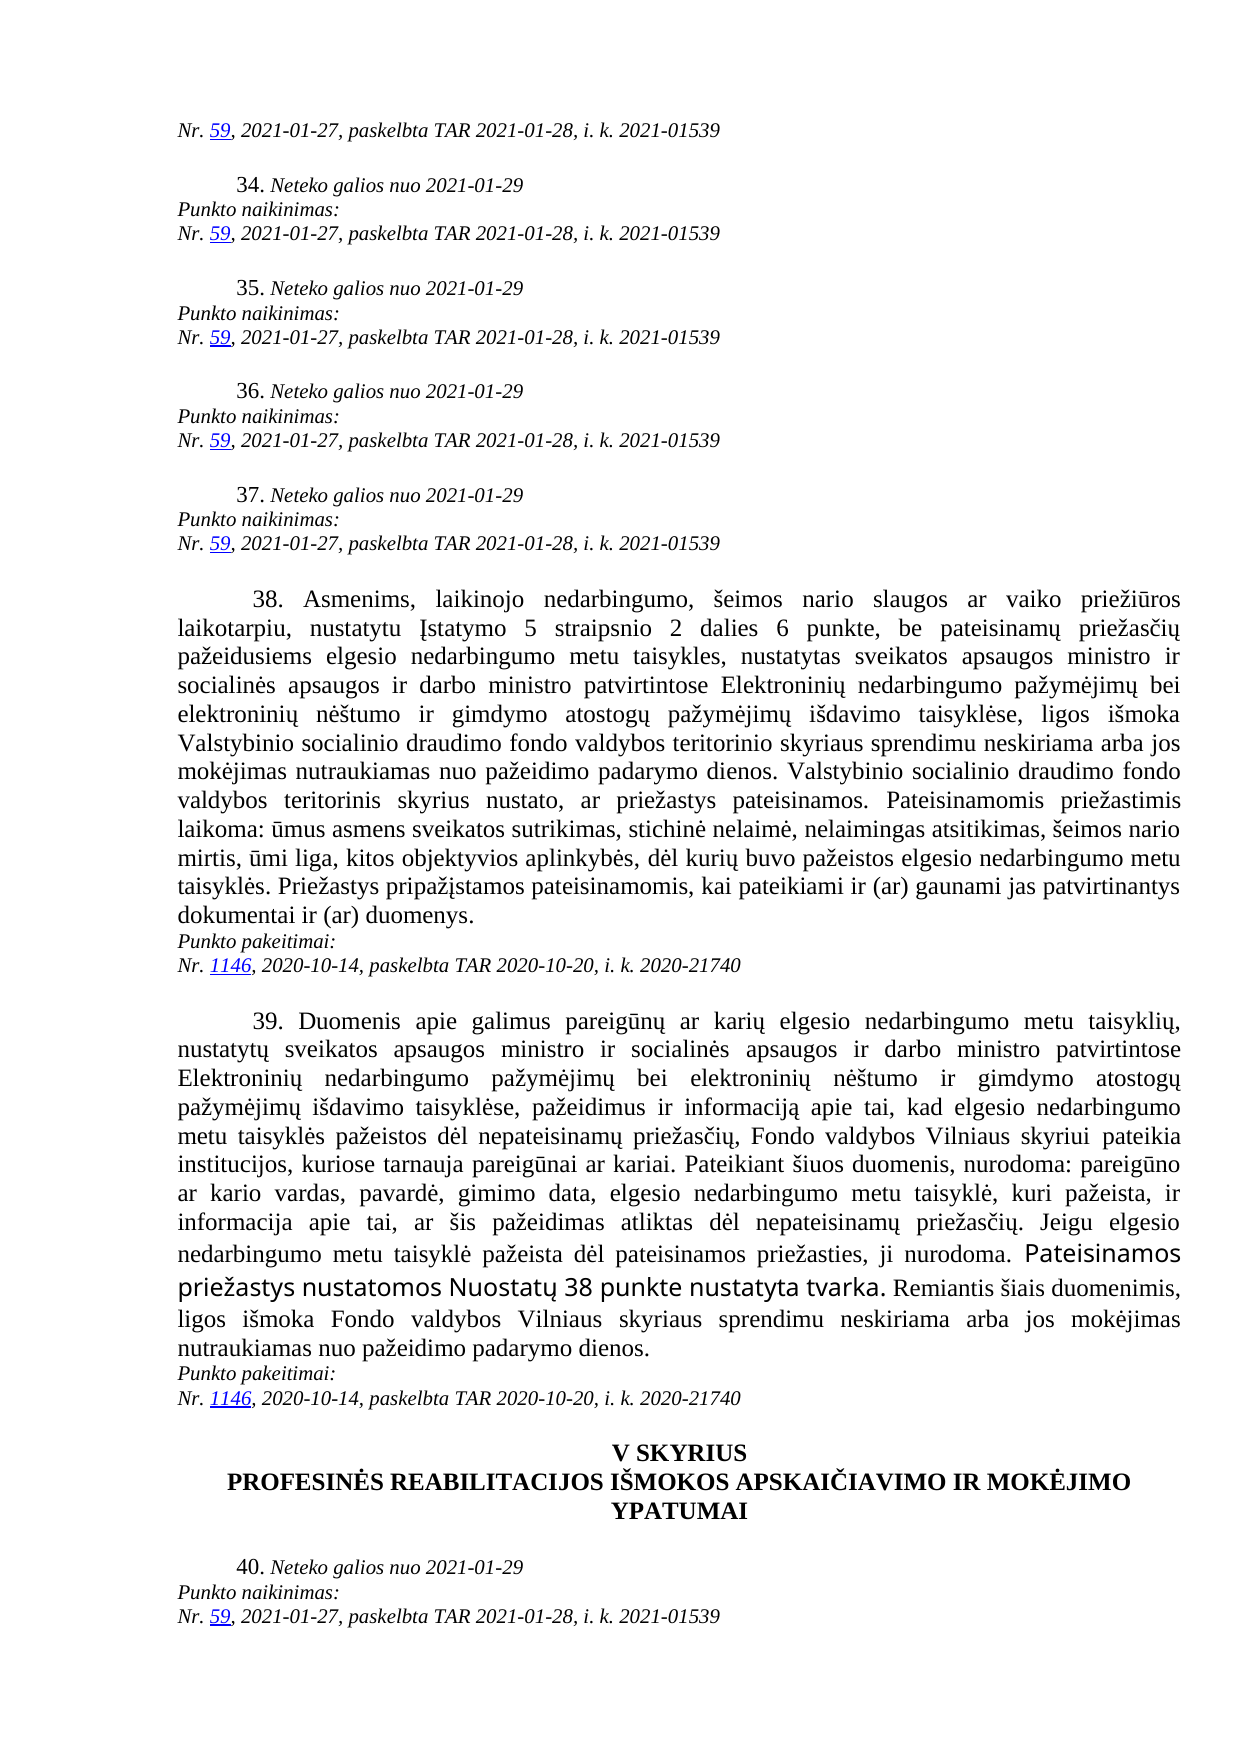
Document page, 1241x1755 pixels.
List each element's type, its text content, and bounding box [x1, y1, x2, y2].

text 37. Neteko galios nuo 2021-01-29 [177, 481, 1181, 507]
text Punkto naikinimas: [177, 301, 1181, 324]
text V SKYRIUS [177, 1438, 1181, 1467]
text Punkto naikinimas: [177, 507, 1181, 531]
text 38. Asmenims, laikinojo nedarbingumo, šeimos nario slaugos ar vaiko priežiūros laikotarpiu, nustatytu Įstatymo 5 straipsnio 2 dalies 6 punkte, be pateisinamų priežasčių pažeidusiems elgesio nedarbingumo metu taisykles, nustatytas sveikatos apsaugos ministro ir socialinės apsaugos ir darbo ministro patvirtintose Elektroninių nedarbingumo pažymėjimų bei elektroninių nėštumo ir gimdymo atostogų pažymėjimų išdavimo taisyklėse, ligos išmoka Valstybinio socialinio draudimo fondo valdybos teritorinio skyriaus sprendimu neskiriama arba jos mokėjimas nutraukiamas nuo pažeidimo padarymo dienos. Valstybinio socialinio draudimo fondo valdybos teritorinis skyrius nustato, ar priežastys pateisinamos. Pateisinamomis priežastimis laikoma: ūmus asmens sveikatos sutrikimas, stichinė nelaimė, nelaimingas atsitikimas, šeimos nario mirtis, ūmi liga, kitos objektyvios aplinkybės, dėl kurių buvo pažeistos elgesio nedarbingumo metu taisyklės. Priežastys pripažįstamos pateisinamomis, kai pateikiami ir (ar) gaunami jas patvirtinantys dokumentai ir (ar) duomenys. [177, 584, 1181, 929]
text Nr. 59, 2021-01-27, paskelbta TAR 2021-01-28, i. k. 2021-01539 [177, 531, 1181, 555]
text Nr. 59, 2021-01-27, paskelbta TAR 2021-01-28, i. k. 2021-01539 [177, 118, 1181, 142]
text Nr. 59, 2021-01-27, paskelbta TAR 2021-01-28, i. k. 2021-01539 [177, 428, 1181, 452]
text Nr. 1146, 2020-10-14, paskelbta TAR 2020-10-20, i. k. 2020-21740 [177, 953, 1181, 977]
text Nr. 59, 2021-01-27, paskelbta TAR 2021-01-28, i. k. 2021-01539 [177, 221, 1181, 245]
text Nr. 59, 2021-01-27, paskelbta TAR 2021-01-28, i. k. 2021-01539 [177, 324, 1181, 349]
text Punkto naikinimas: [177, 1579, 1181, 1604]
text 39. Duomenis apie galimus pareigūnų ar karių elgesio nedarbingumo metu taisyklių, nustatytų sveikatos apsaugos ministro ir socialinės apsaugos ir darbo ministro patvirtintose Elektroninių nedarbingumo pažymėjimų bei elektroninių nėštumo ir gimdymo atostogų pažymėjimų išdavimo taisyklėse, pažeidimus ir informaciją apie tai, kad elgesio nedarbingumo metu taisyklės pažeistos dėl nepateisinamų priežasčių, Fondo valdybos Vilniaus skyriui pateikia institucijos, kuriose tarnauja pareigūnai ar kariai. Pateikiant šiuos duomenis, nurodoma: pareigūno ar kario vardas, pavardė, gimimo data, elgesio nedarbingumo metu taisyklė, kuri pažeista, ir informacija apie tai, ar šis pažeidimas atliktas dėl nepateisinamų priežasčių. Jeigu elgesio nedarbingumo metu taisyklė pažeista dėl pateisinamos priežasties, ji nurodoma. Pateisinamos priežastys nustatomos Nuostatų 38 punkte nustatyta tvarka. Remiantis šiais duomenimis, ligos išmoka Fondo valdybos Vilniaus skyriaus sprendimu neskiriama arba jos mokėjimas nutraukiamas nuo pažeidimo padarymo dienos. [177, 1006, 1181, 1361]
text Punkto pakeitimai: [177, 929, 1181, 953]
text 35. Neteko galios nuo 2021-01-29 [177, 274, 1181, 301]
text Nr. 59, 2021-01-27, paskelbta TAR 2021-01-28, i. k. 2021-01539 [177, 1604, 1181, 1628]
text 36. Neteko galios nuo 2021-01-29 [177, 377, 1181, 404]
text Punkto pakeitimai: [177, 1361, 1181, 1385]
text Punkto naikinimas: [177, 197, 1181, 221]
text PROFESINĖS REABILITACIJOS IŠMOKOS APSKAIČIAVIMO IR MOKĖJIMO YPATUMAI [177, 1467, 1181, 1524]
text Punkto naikinimas: [177, 404, 1181, 428]
text 34. Neteko galios nuo 2021-01-29 [177, 171, 1181, 197]
text Nr. 1146, 2020-10-14, paskelbta TAR 2020-10-20, i. k. 2020-21740 [177, 1385, 1181, 1409]
text 40. Neteko galios nuo 2021-01-29 [177, 1553, 1181, 1579]
